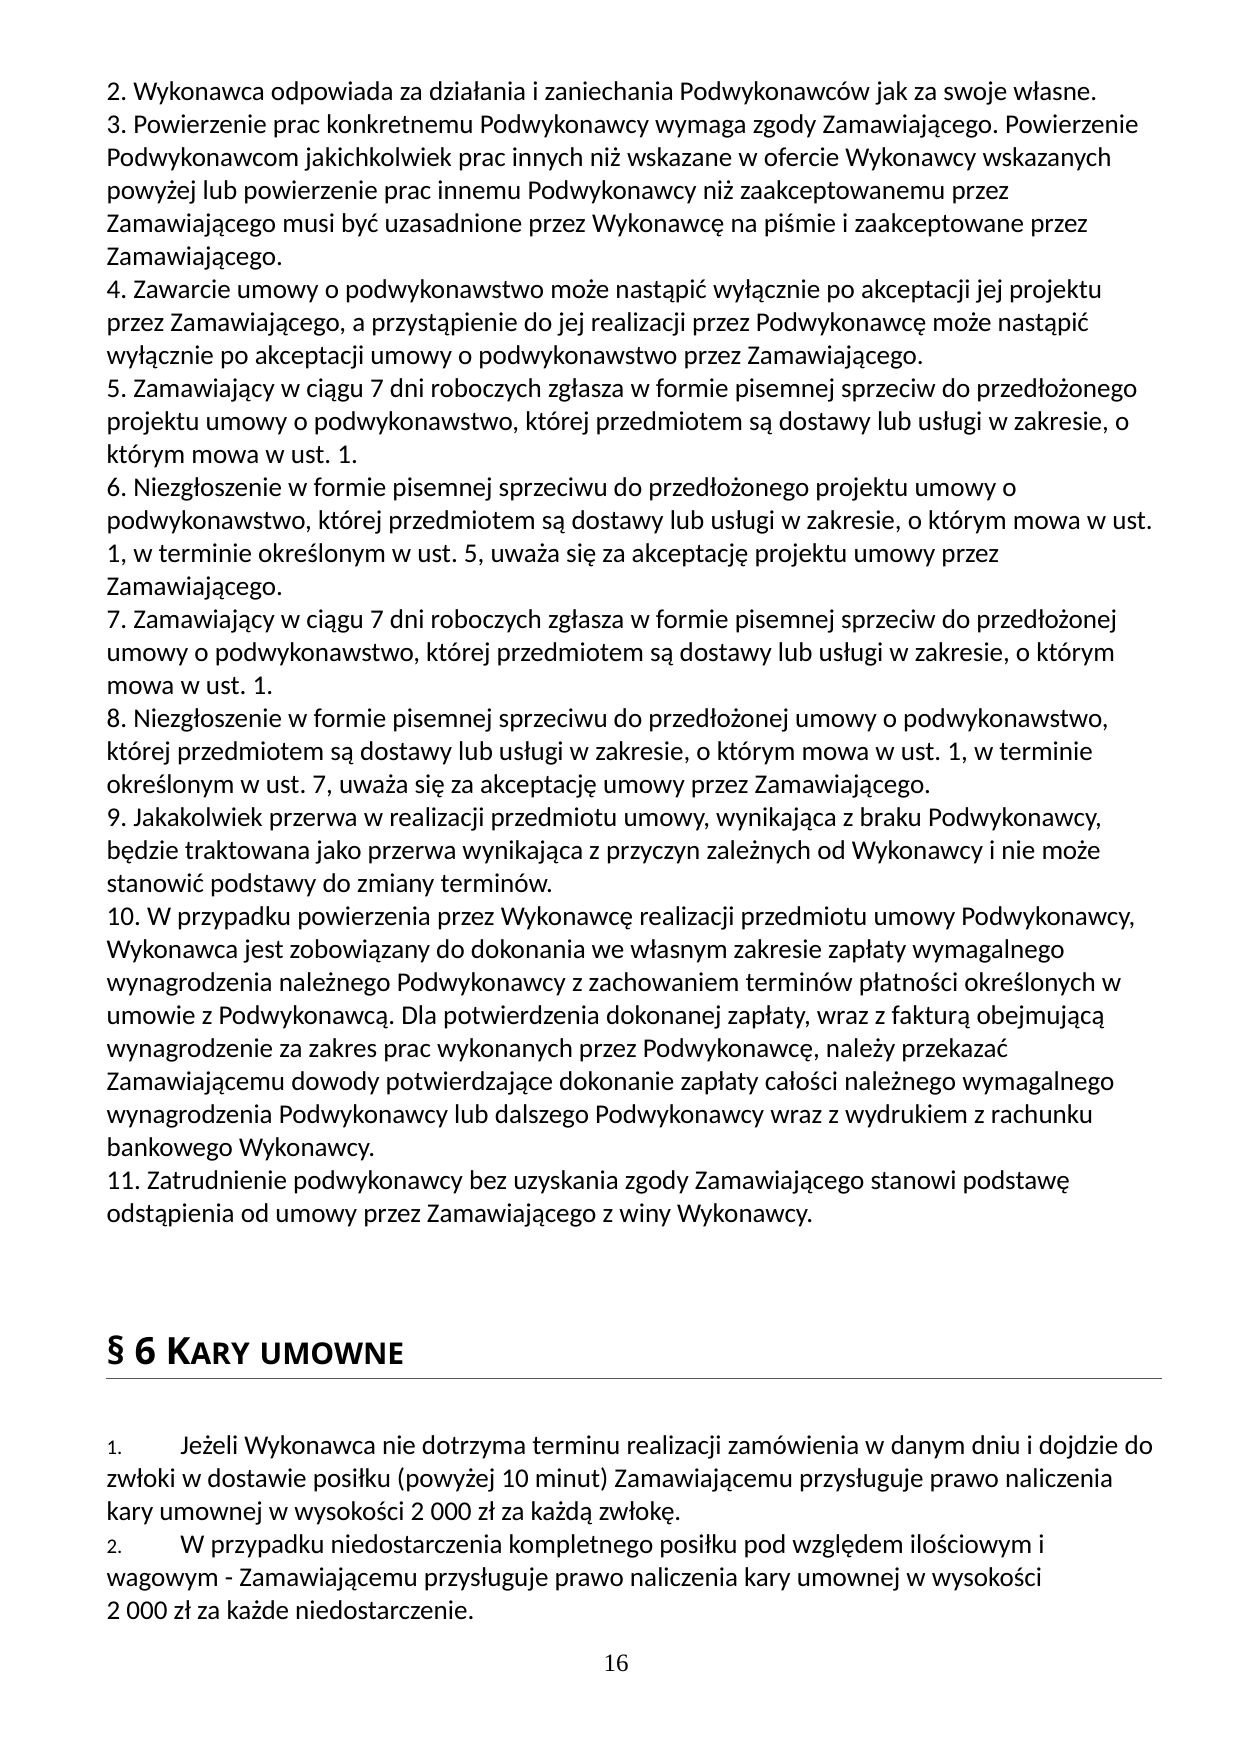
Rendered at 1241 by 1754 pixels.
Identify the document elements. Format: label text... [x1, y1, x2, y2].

text 4. Zawarcie umowy o podwykonawstwo może nastąpić wyłącznie po akceptacji jej projektu przez Zamawiającego, a przystąpienie do jej realizacji przez Podwykonawcę może nastąpić wyłącznie po akceptacji umowy o podwykonawstwo przez Zamawiającego. [106, 272, 1162, 371]
text 9. Jakakolwiek przerwa w realizacji przedmiotu umowy, wynikająca z braku Podwykonawcy, będzie traktowana jako przerwa wynikająca z przyczyn zależnych od Wykonawcy i nie może stanowić podstawy do zmiany terminów. [106, 800, 1162, 899]
text 2. Wykonawca odpowiada za działania i zaniechania Podwykonawców jak za swoje własne. [106, 74, 1162, 107]
text 7. Zamawiający w ciągu 7 dni roboczych zgłasza w formie pisemnej sprzeciw do przedłożonej umowy o podwykonawstwo, której przedmiotem są dostawy lub usługi w zakresie, o którym mowa w ust. 1. [106, 602, 1162, 701]
text 5. Zamawiający w ciągu 7 dni roboczych zgłasza w formie pisemnej sprzeciw do przedłożonego projektu umowy o podwykonawstwo, której przedmiotem są dostawy lub usługi w zakresie, o którym mowa w ust. 1. [106, 371, 1162, 470]
text 10. W przypadku powierzenia przez Wykonawcę realizacji przedmiotu umowy Podwykonawcy, Wykonawca jest zobowiązany do dokonania we własnym zakresie zapłaty wymagalnego wynagrodzenia należnego Podwykonawcy z zachowaniem terminów płatności określonych w umowie z Podwykonawcą. Dla potwierdzenia dokonanej zapłaty, wraz z fakturą obejmującą wynagrodzenie za zakres prac wykonanych przez Podwykonawcę, należy przekazać Zamawiającemu dowody potwierdzające dokonanie zapłaty całości należnego wymagalnego wynagrodzenia Podwykonawcy lub dalszego Podwykonawcy wraz z wydrukiem z rachunku bankowego Wykonawcy. [106, 899, 1162, 1163]
text 8. Niezgłoszenie w formie pisemnej sprzeciwu do przedłożonej umowy o podwykonawstwo, której przedmiotem są dostawy lub usługi w zakresie, o którym mowa w ust. 1, w terminie określonym w ust. 7, uważa się za akceptację umowy przez Zamawiającego. [106, 701, 1162, 800]
text 11. Zatrudnienie podwykonawcy bez uzyskania zgody Zamawiającego stanowi podstawę odstąpienia od umowy przez Zamawiającego z winy Wykonawcy. [106, 1163, 1162, 1229]
subtitle § 6 Kary umowne [106, 1324, 1162, 1378]
list Jeżeli Wykonawca nie dotrzyma terminu realizacji zamówienia w danym dniu i dojdzie do zwłoki w dostawie posiłku (powyżej 10 minut) Zamawiającemu przysługuje prawo naliczenia kary umownej w wysokości 2 000 zł za każdą zwłokę. [106, 1428, 1162, 1527]
list W przypadku niedostarczenia kompletnego posiłku pod względem ilościowym i wagowym - Zamawiającemu przysługuje prawo naliczenia kary umownej w wysokości 2 000 zł za każde niedostarczenie. [106, 1527, 1162, 1626]
text 3. Powierzenie prac konkretnemu Podwykonawcy wymaga zgody Zamawiającego. Powierzenie Podwykonawcom jakichkolwiek prac innych niż wskazane w ofercie Wykonawcy wskazanych powyżej lub powierzenie prac innemu Podwykonawcy niż zaakceptowanemu przez Zamawiającego musi być uzasadnione przez Wykonawcę na piśmie i zaakceptowane przez Zamawiającego. [106, 107, 1162, 272]
text 6. Niezgłoszenie w formie pisemnej sprzeciwu do przedłożonego projektu umowy o podwykonawstwo, której przedmiotem są dostawy lub usługi w zakresie, o którym mowa w ust. 1, w terminie określonym w ust. 5, uważa się za akceptację projektu umowy przez Zamawiającego. [106, 470, 1162, 602]
